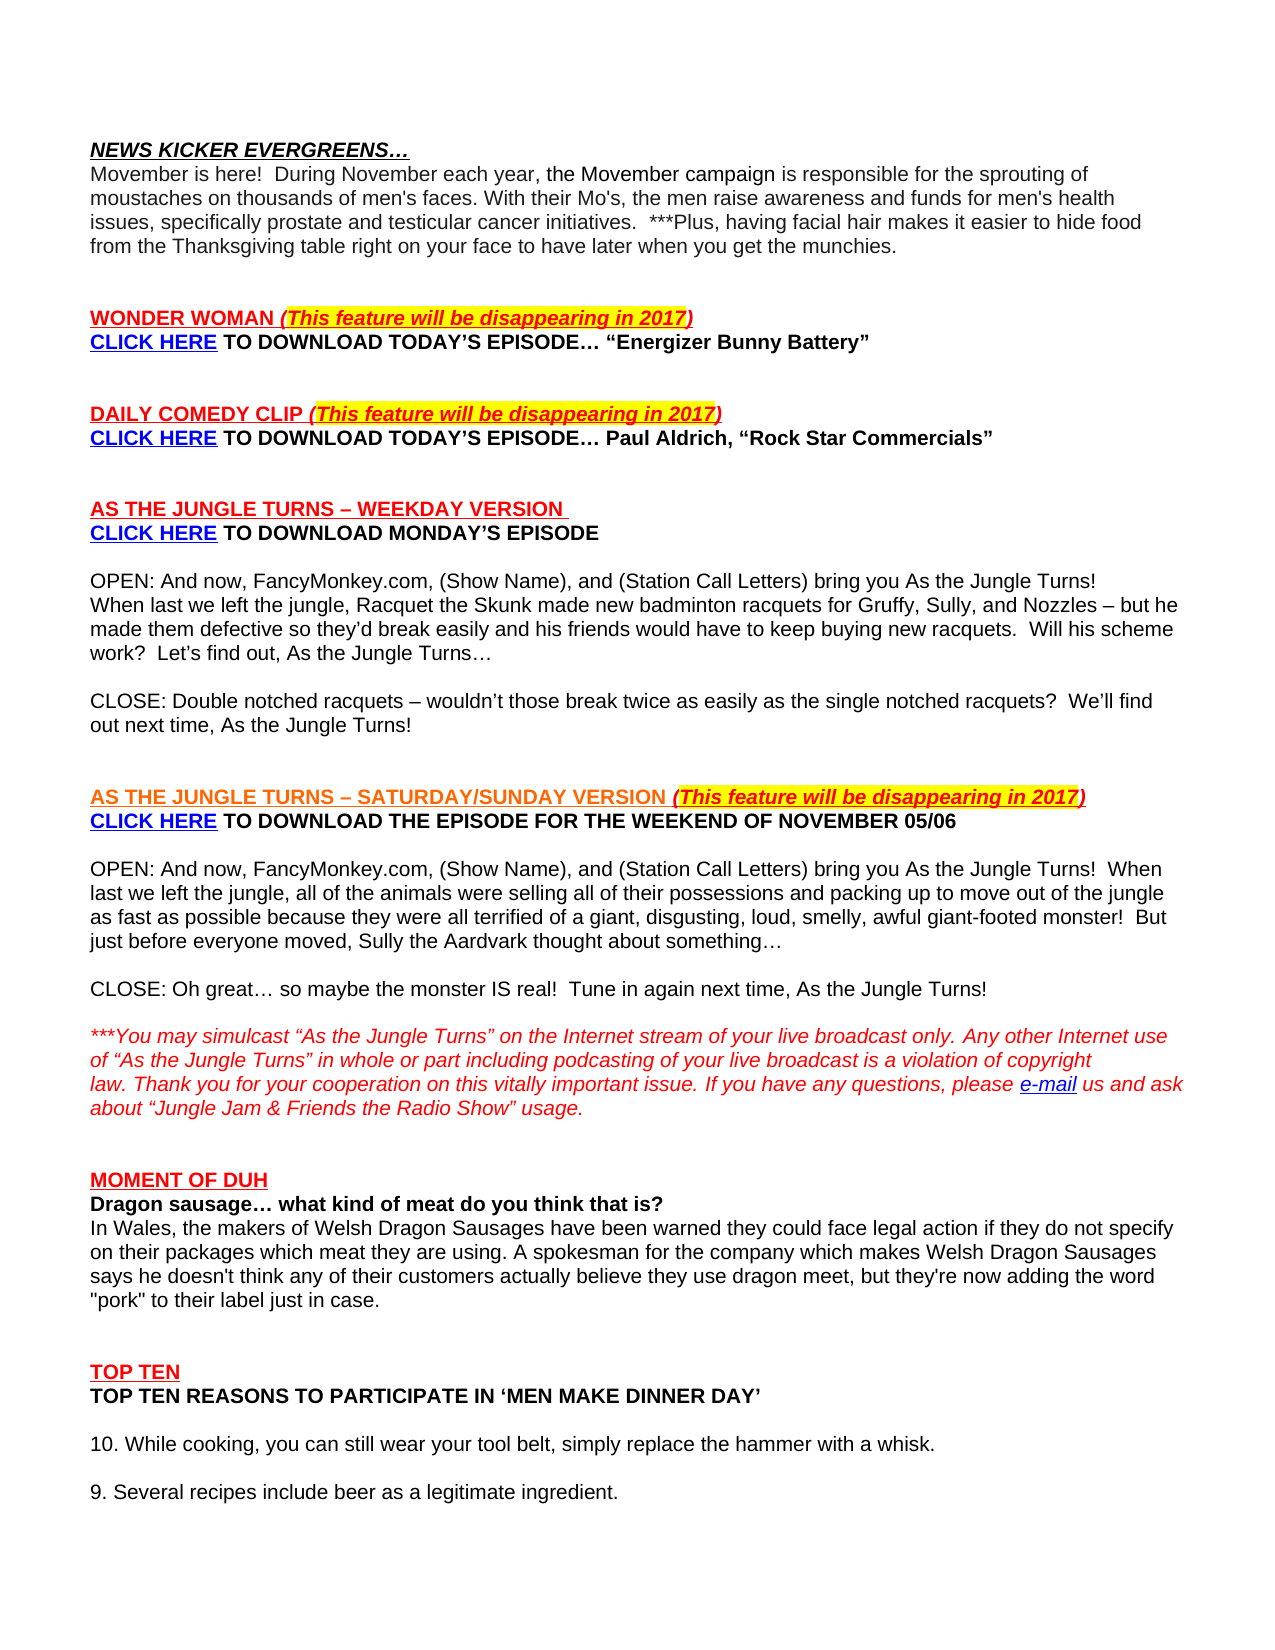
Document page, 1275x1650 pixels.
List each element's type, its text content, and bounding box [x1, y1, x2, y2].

text NEWS KICKER EVERGREENS… [90, 138, 1185, 162]
text In Wales, the makers of Welsh Dragon Sausages have been warned they could face legal action if they do not specify on their packages which meat they are using. A spokesman for the company which makes Welsh Dragon Sausages says he doesn't think any of their customers actually believe they use dragon meet, but they're now adding the word "pork" to their label just in case. [90, 1216, 1185, 1312]
text When last we left the jungle, Racquet the Skunk made new badminton racquets for Gruffy, Sully, and Nozzles – but he made them defective so they’d break easily and his friends would have to keep buying new racquets. Will his scheme work? Let’s find out, As the Jungle Turns… [90, 593, 1185, 665]
text AS THE JUNGLE TURNS – SATURDAY/SUNDAY VERSION (This feature will be disappearing in 2017) [90, 785, 1185, 809]
text Movember is here! During November each year, the Movember campaign is responsible for the sprouting of moustaches on thousands of men's faces. With their Mo's, the men raise awareness and funds for men's health issues, specifically prostate and testicular cancer initiatives. ***Plus, having facial hair makes it easier to hide food from the Thanksgiving table right on your face to have later when you get the munchies. [90, 162, 1185, 258]
text CLICK HERE TO DOWNLOAD MONDAY’S EPISODE [90, 521, 1185, 545]
text 10. While cooking, you can still wear your tool belt, simply replace the hammer with a whisk. [90, 1432, 1185, 1456]
text ***You may simulcast “As the Jungle Turns” on the Internet stream of your live broadcast only. Any other Internet use of “As the Jungle Turns” in whole or part including podcasting of your live broadcast is a violation of copyright law. Thank you for your cooperation on this vitally important issue. If you have any questions, please e-mail us and ask about “Jungle Jam & Friends the Radio Show” usage. [90, 1024, 1185, 1120]
text CLICK HERE TO DOWNLOAD TODAY’S EPISODE… “Energizer Bunny Battery” [90, 329, 1185, 353]
text CLOSE: Double notched racquets – wouldn’t those break twice as easily as the single notched racquets? We’ll find out next time, As the Jungle Turns! [90, 689, 1185, 737]
text Dragon sausage… what kind of meat do you think that is? [90, 1192, 1185, 1216]
text AS THE JUNGLE TURNS – WEEKDAY VERSION [90, 497, 1185, 521]
text 9. Several recipes include beer as a legitimate ingredient. [90, 1479, 1185, 1503]
text WONDER WOMAN (This feature will be disappearing in 2017) [90, 306, 1185, 329]
text CLOSE: Oh great… so maybe the monster IS real! Tune in again next time, As the Jungle Turns! [90, 976, 1185, 1000]
text OPEN: And now, FancyMonkey.com, (Show Name), and (Station Call Letters) bring you As the Jungle Turns! [90, 545, 1185, 593]
text TOP TEN [90, 1360, 1185, 1384]
text OPEN: And now, FancyMonkey.com, (Show Name), and (Station Call Letters) bring you As the Jungle Turns! When last we left the jungle, all of the animals were selling all of their possessions and packing up to move out of the jungle as fast as possible because they were all terrified of a giant, disgusting, loud, smelly, awful giant-footed monster! But just before everyone moved, Sully the Aardvark thought about something… [90, 857, 1185, 952]
text DAILY COMEDY CLIP (This feature will be disappearing in 2017) [90, 401, 1185, 425]
text MOMENT OF DUH [90, 1168, 1185, 1192]
text CLICK HERE TO DOWNLOAD TODAY’S EPISODE… Paul Aldrich, “Rock Star Commercials” [90, 425, 1185, 449]
text CLICK HERE TO DOWNLOAD THE EPISODE FOR THE WEEKEND OF NOVEMBER 05/06 [90, 809, 1185, 833]
text TOP TEN REASONS TO PARTICIPATE IN ‘MEN MAKE DINNER DAY’ [90, 1384, 1185, 1408]
